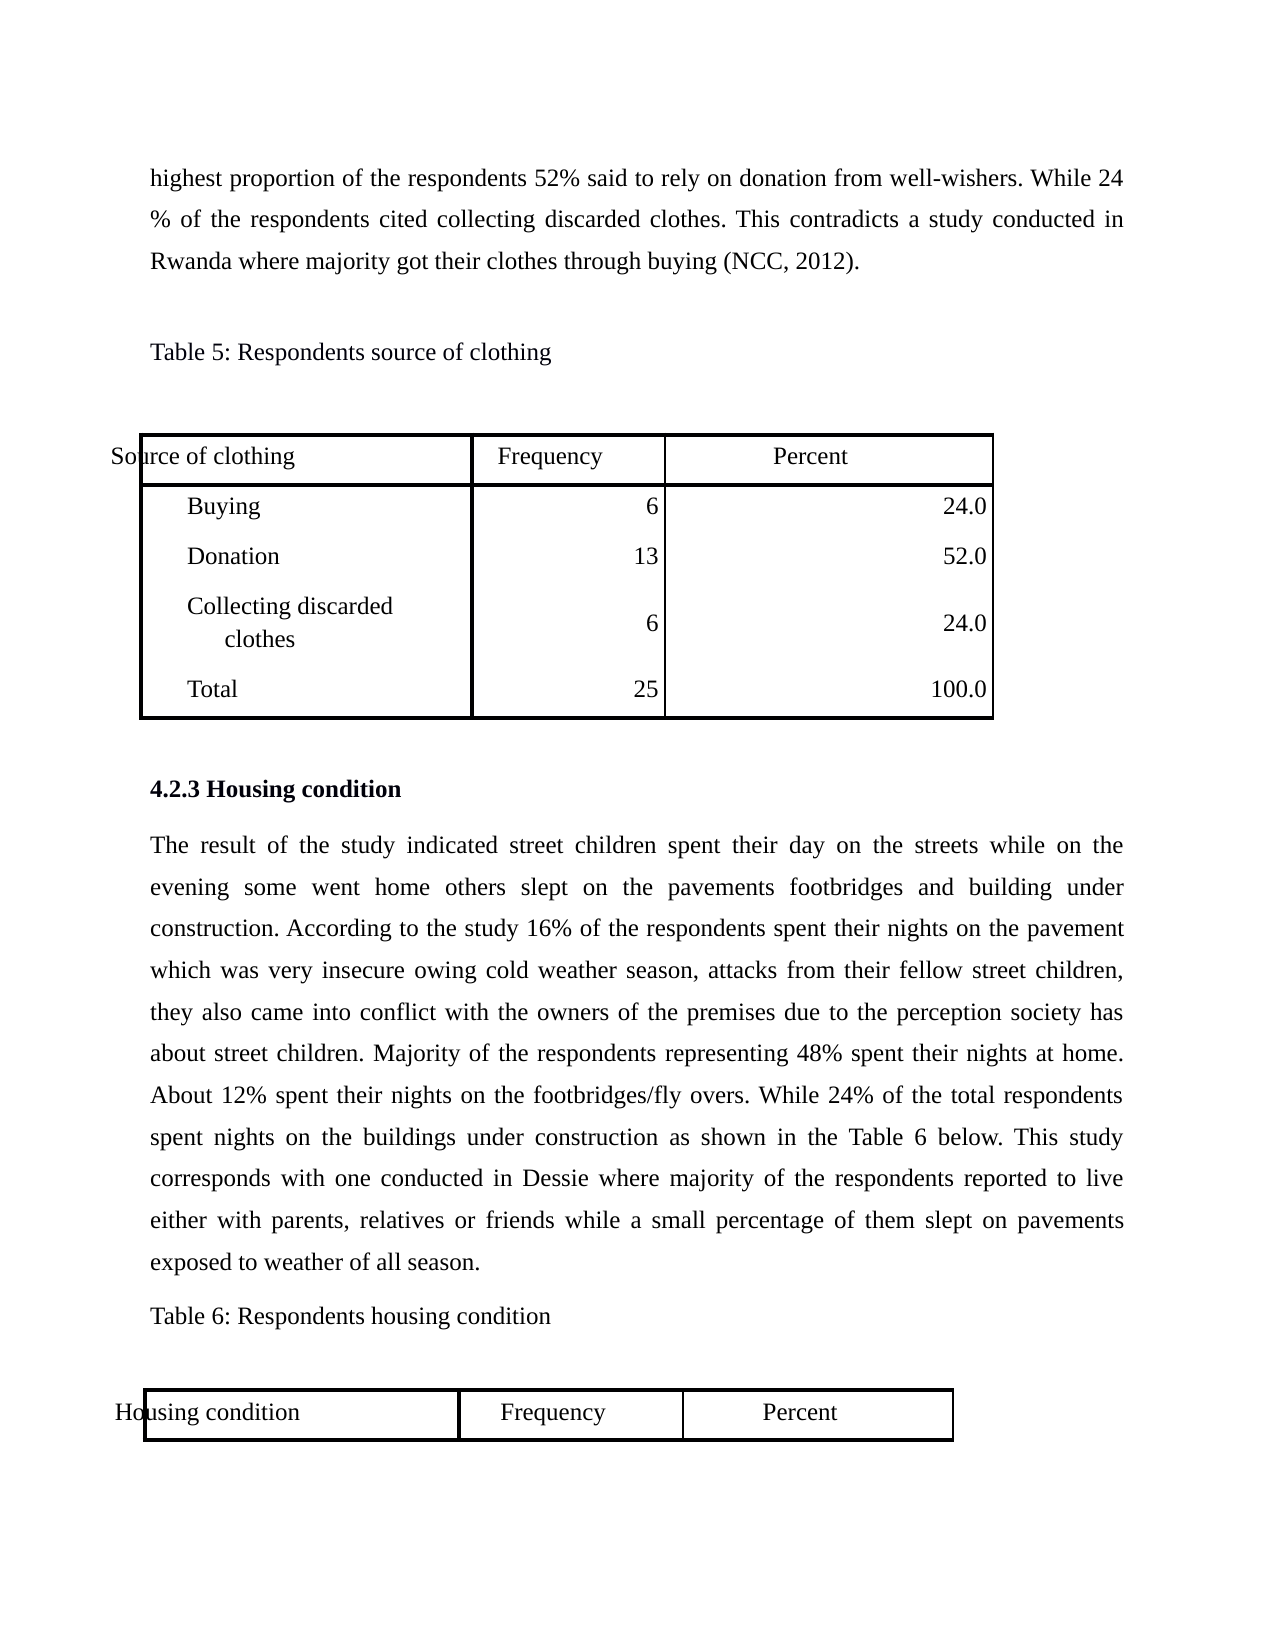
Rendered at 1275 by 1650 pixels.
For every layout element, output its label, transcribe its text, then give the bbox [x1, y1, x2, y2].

table_cell Frequency [474, 437, 664, 482]
text The result of the study indicated street children spent their day on the streets while on the evening some went home others slept on the pavements footbridges and building under construction. According to the study 16% of the respondents spent their nights on the pavement which was very insecure owing cold weather season, attacks from their fellow street children, they also came into conflict with the owners of the premises due to the perception society has about street children. Majority of the respondents representing 48% spent their nights at home. About 12% spent their nights on the footbridges/fly overs. While 24% of the total respondents spent nights on the buildings under construction as shown in the Table 6 below. This study corresponds with one conducted in Dessie where majority of the respondents reported to live either with parents, relatives or friends while a small percentage of them slept on pavements exposed to weather of all season. [150, 817, 1125, 1276]
table_cell Percent [666, 437, 992, 482]
table_cell 24.0 [666, 583, 992, 666]
table_cell 6 [474, 583, 664, 666]
table_cell Housing condition [147, 1392, 457, 1438]
table_cell 6 [474, 487, 664, 532]
table_cell Source of clothing [143, 437, 470, 482]
subtitle 4.2.3 Housing condition [150, 774, 1125, 803]
table_header [145, 1342, 953, 1388]
table_cell 24.0 [666, 487, 992, 532]
table_cell 100.0 [666, 666, 992, 716]
text highest proportion of the respondents 52% said to rely on donation from well-wishers. While 24 % of the respondents cited collecting discarded clothes. This contradicts a study conducted in Rwanda where majority got their clothes through buying (NCC, 2012). [150, 150, 1125, 275]
table_cell Donation [217, 533, 470, 582]
table_cell 25 [474, 666, 664, 716]
table_cell Percent [684, 1392, 952, 1438]
table_cell Buying [217, 487, 470, 532]
text Table 6: Respondents housing condition [150, 1288, 1125, 1330]
table_cell [143, 487, 217, 716]
text Table 5: Respondents source of clothing [150, 337, 1125, 366]
table_header [141, 387, 993, 432]
table_cell 52.0 [666, 533, 992, 582]
table_cell Frequency [461, 1392, 682, 1438]
table_cell Collecting discarded clothes [217, 583, 470, 666]
table_cell 13 [474, 533, 664, 582]
table_cell Total [217, 666, 470, 716]
